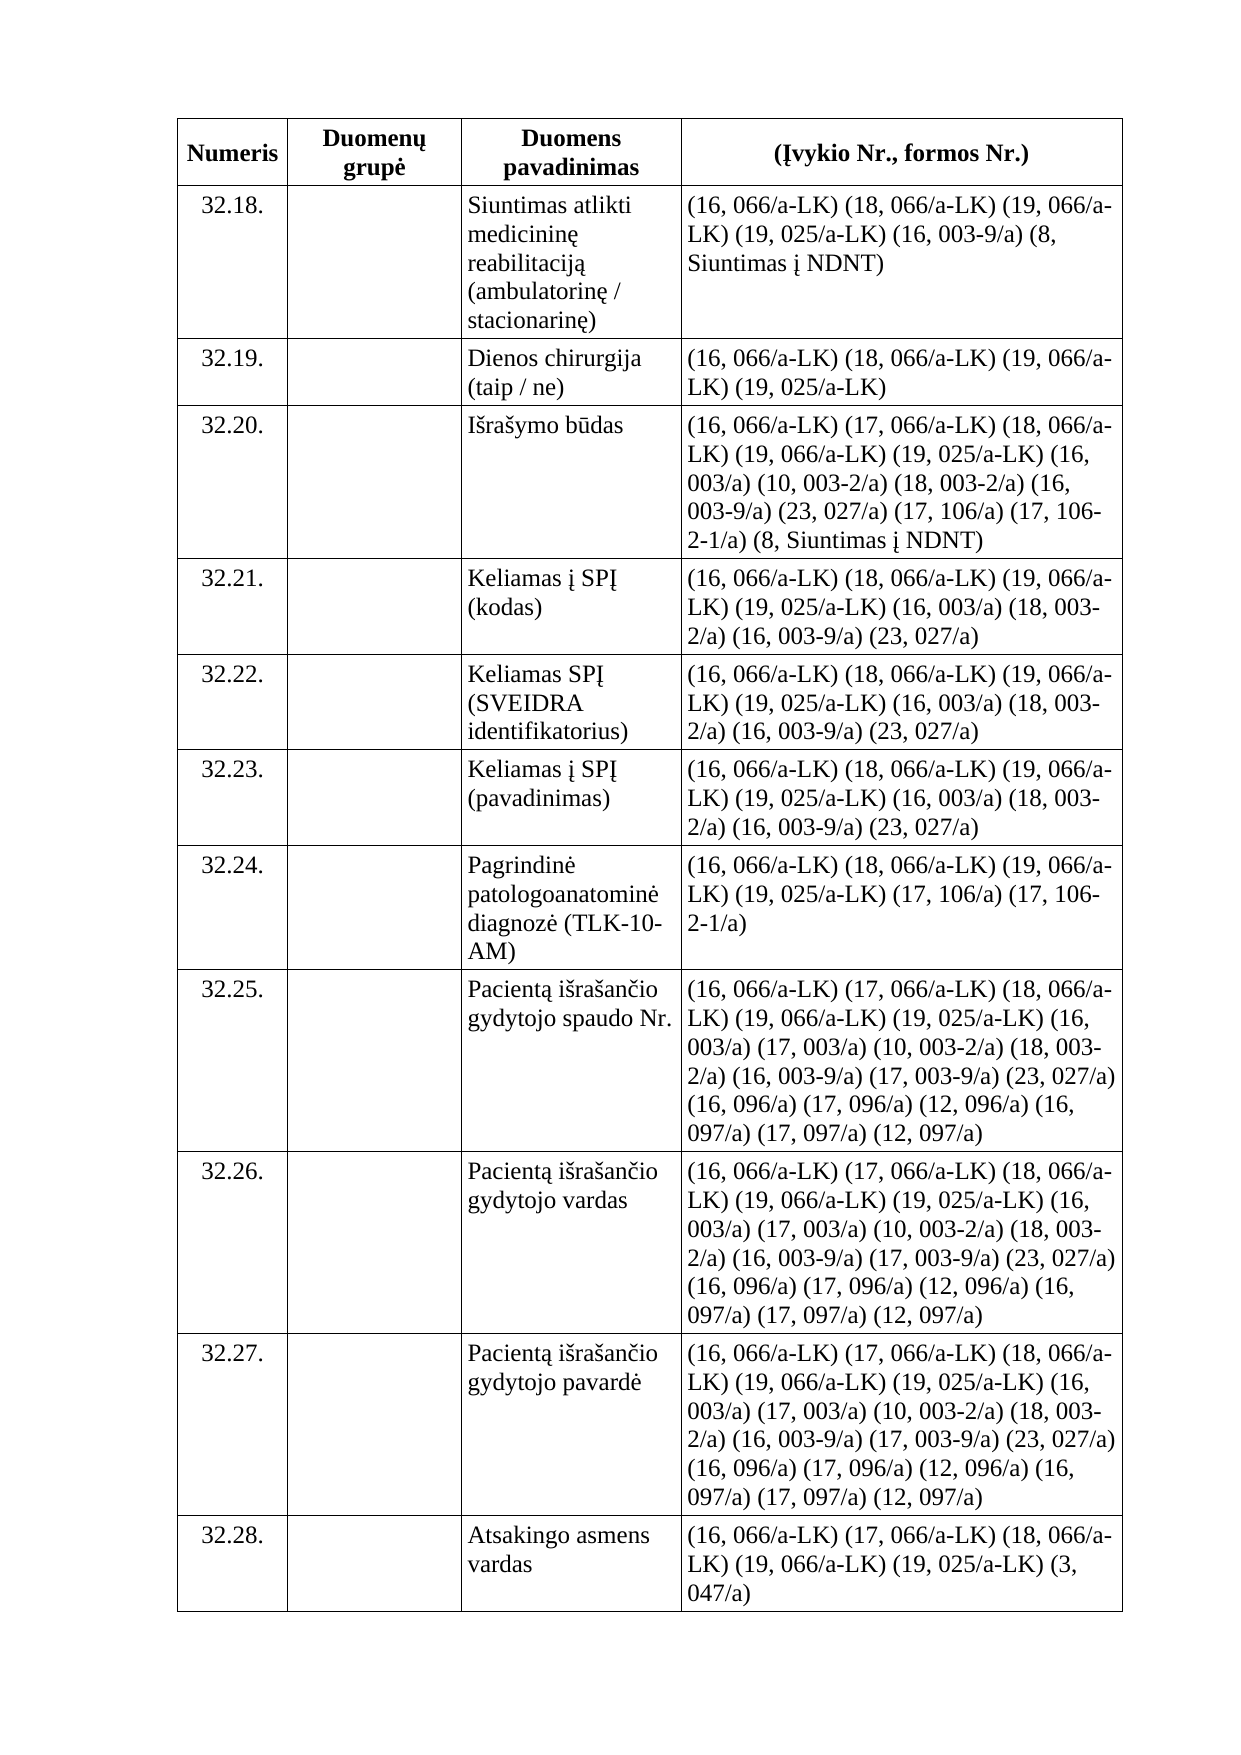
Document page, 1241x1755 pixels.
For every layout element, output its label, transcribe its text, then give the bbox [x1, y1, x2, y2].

table_header Numeris [178, 119, 287, 185]
table_cell 32.21. [178, 559, 287, 654]
table_cell Pacientą išrašančio gydytojo spaudo Nr. [462, 970, 681, 1151]
table_cell [288, 846, 461, 969]
table_cell 32.23. [178, 750, 287, 845]
table_cell 32.28. [178, 1516, 287, 1611]
table_cell [288, 406, 461, 558]
table_cell (16, 066/a-LK) (18, 066/a-LK) (19, 066/a-LK) (19, 025/a-LK) (17, 106/a) (17, 106-2-1/a) [682, 846, 1122, 969]
table_cell 32.18. [178, 186, 287, 338]
table_cell Keliamas SPĮ (SVEIDRA identifikatorius) [462, 655, 681, 749]
table_cell (16, 066/a-LK) (17, 066/a-LK) (18, 066/a-LK) (19, 066/a-LK) (19, 025/a-LK) (16, 003/a) (17, 003/a) (10, 003-2/a) (18, 003-2/a) (16, 003-9/a) (17, 003-9/a) (23, 027/a) (16, 096/a) (17, 096/a) (12, 096/a) (16, 097/a) (17, 097/a) (12, 097/a) [682, 970, 1122, 1151]
table_header (Įvykio Nr., formos Nr.) [682, 119, 1122, 185]
table_cell 32.27. [178, 1334, 287, 1515]
table_cell Pacientą išrašančio gydytojo pavardė [462, 1334, 681, 1515]
table_cell (16, 066/a-LK) (17, 066/a-LK) (18, 066/a-LK) (19, 066/a-LK) (19, 025/a-LK) (16, 003/a) (10, 003-2/a) (18, 003-2/a) (16, 003-9/a) (23, 027/a) (17, 106/a) (17, 106-2-1/a) (8, Siuntimas į NDNT) [682, 406, 1122, 558]
table_header Duomenų grupė [288, 119, 461, 185]
table_cell (16, 066/a-LK) (18, 066/a-LK) (19, 066/a-LK) (19, 025/a-LK) (16, 003/a) (18, 003-2/a) (16, 003-9/a) (23, 027/a) [682, 655, 1122, 749]
table_cell (16, 066/a-LK) (18, 066/a-LK) (19, 066/a-LK) (19, 025/a-LK) [682, 339, 1122, 405]
table_header Duomens pavadinimas [462, 119, 681, 185]
table_cell [288, 1152, 461, 1333]
table_cell (16, 066/a-LK) (17, 066/a-LK) (18, 066/a-LK) (19, 066/a-LK) (19, 025/a-LK) (16, 003/a) (17, 003/a) (10, 003-2/a) (18, 003-2/a) (16, 003-9/a) (17, 003-9/a) (23, 027/a) (16, 096/a) (17, 096/a) (12, 096/a) (16, 097/a) (17, 097/a) (12, 097/a) [682, 1334, 1122, 1515]
table_cell Išrašymo būdas [462, 406, 681, 558]
table_cell (16, 066/a-LK) (18, 066/a-LK) (19, 066/a-LK) (19, 025/a-LK) (16, 003/a) (18, 003-2/a) (16, 003-9/a) (23, 027/a) [682, 559, 1122, 654]
table_cell (16, 066/a-LK) (17, 066/a-LK) (18, 066/a-LK) (19, 066/a-LK) (19, 025/a-LK) (3, 047/a) [682, 1516, 1122, 1611]
table_cell Siuntimas atlikti medicininę reabilitaciją (ambulatorinę / stacionarinę) [462, 186, 681, 338]
table_cell [288, 970, 461, 1151]
table_cell Pacientą išrašančio gydytojo vardas [462, 1152, 681, 1333]
table_cell (16, 066/a-LK) (17, 066/a-LK) (18, 066/a-LK) (19, 066/a-LK) (19, 025/a-LK) (16, 003/a) (17, 003/a) (10, 003-2/a) (18, 003-2/a) (16, 003-9/a) (17, 003-9/a) (23, 027/a) (16, 096/a) (17, 096/a) (12, 096/a) (16, 097/a) (17, 097/a) (12, 097/a) [682, 1152, 1122, 1333]
table_cell 32.25. [178, 970, 287, 1151]
table_cell 32.26. [178, 1152, 287, 1333]
table_cell Pagrindinė patologoanatominė diagnozė (TLK-10-AM) [462, 846, 681, 969]
table_cell Keliamas į SPĮ (pavadinimas) [462, 750, 681, 845]
table_cell 32.20. [178, 406, 287, 558]
table_cell [288, 1334, 461, 1515]
table_cell [288, 750, 461, 845]
table_cell [288, 655, 461, 749]
table_cell [288, 559, 461, 654]
table_cell [288, 1516, 461, 1611]
table_cell Atsakingo asmens vardas [462, 1516, 681, 1611]
table_cell [288, 186, 461, 338]
table_cell Keliamas į SPĮ (kodas) [462, 559, 681, 654]
table_cell 32.24. [178, 846, 287, 969]
table_cell Dienos chirurgija (taip / ne) [462, 339, 681, 405]
table_cell (16, 066/a-LK) (18, 066/a-LK) (19, 066/a-LK) (19, 025/a-LK) (16, 003-9/a) (8, Siuntimas į NDNT) [682, 186, 1122, 338]
table_cell 32.19. [178, 339, 287, 405]
table_cell [288, 339, 461, 405]
table_cell 32.22. [178, 655, 287, 749]
table_cell (16, 066/a-LK) (18, 066/a-LK) (19, 066/a-LK) (19, 025/a-LK) (16, 003/a) (18, 003-2/a) (16, 003-9/a) (23, 027/a) [682, 750, 1122, 845]
